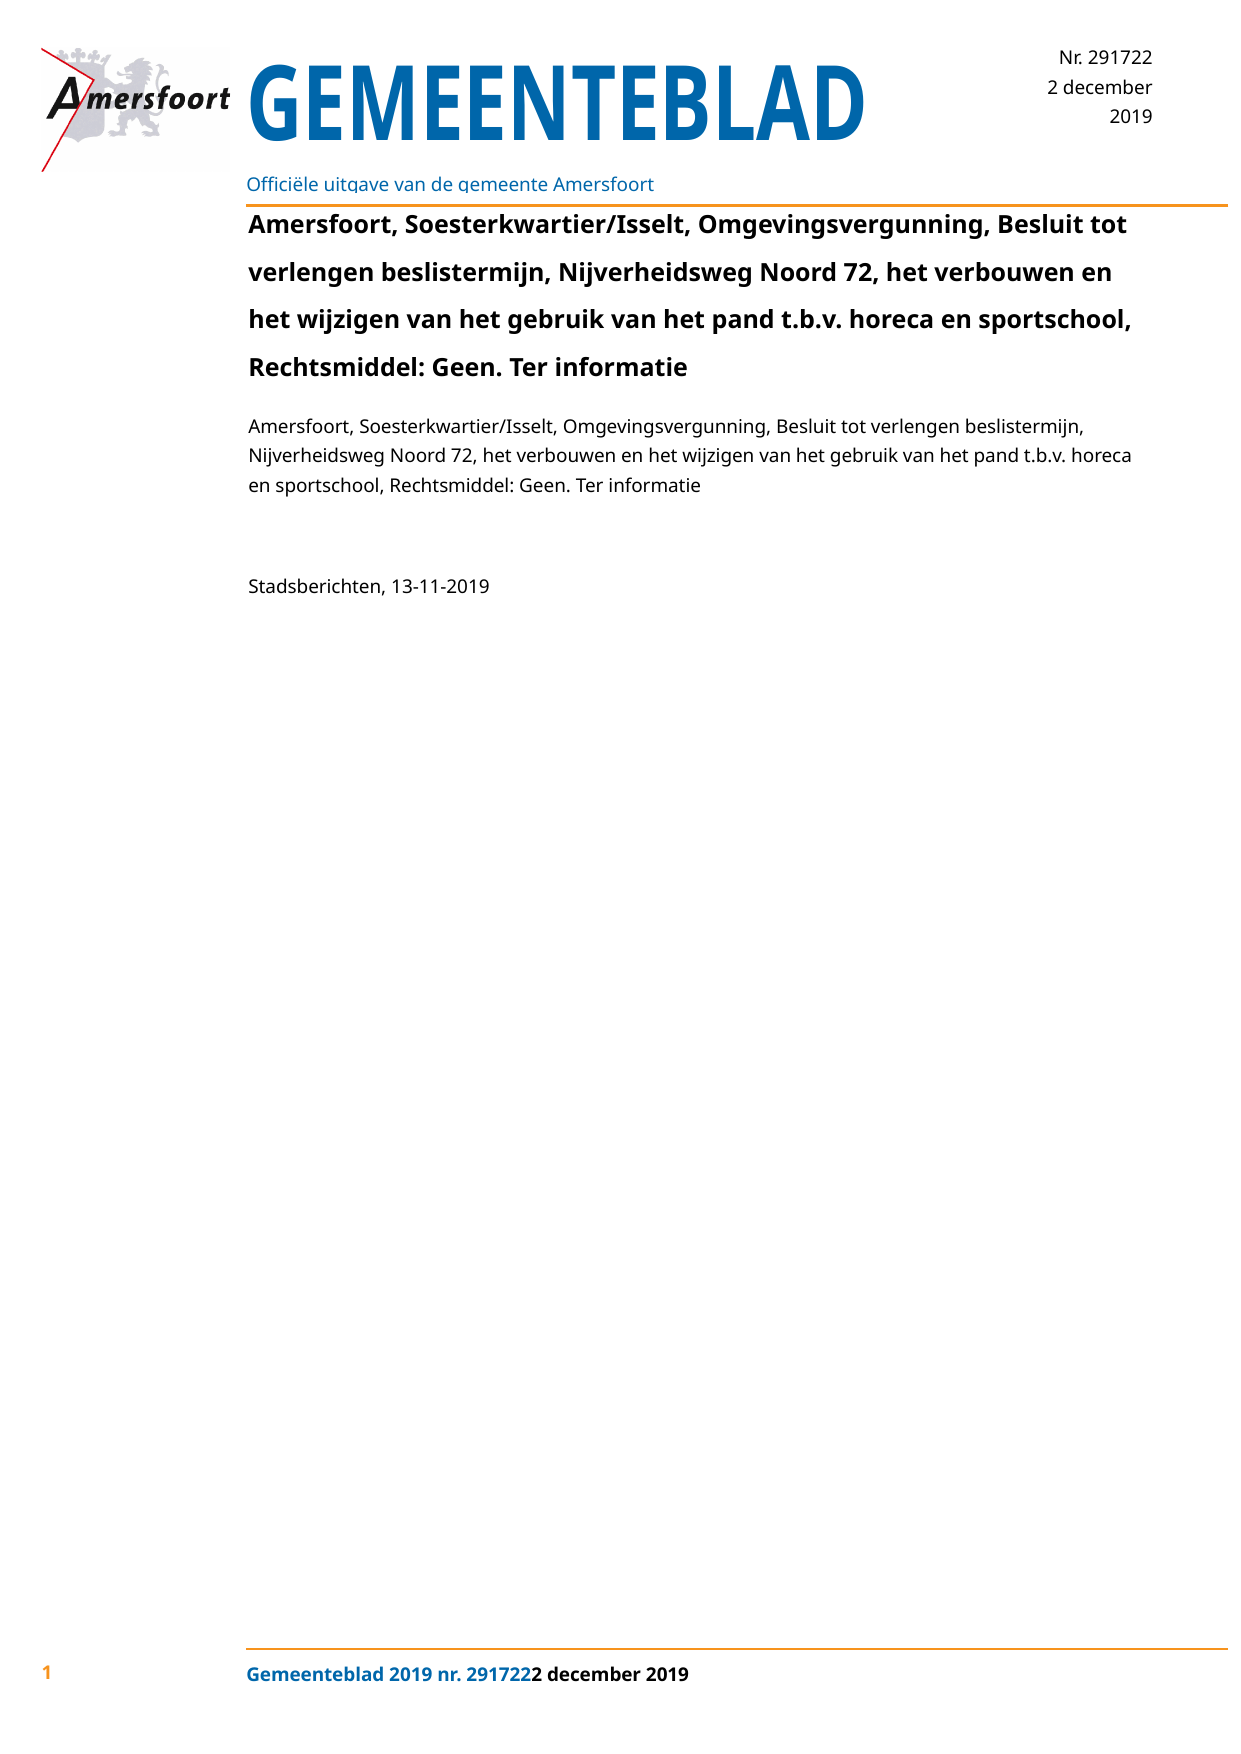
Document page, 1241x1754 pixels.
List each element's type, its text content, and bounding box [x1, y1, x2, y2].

text Amersfoort, Soesterkwartier/Isselt, Omgevingsvergunning, Besluit tot verlengen beslistermijn, Nijverheidsweg Noord 72, het verbouwen en het wijzigen van het gebruik van het pand t.b.v. horeca en sportschool, Rechtsmiddel: Geen. Ter informatie [248, 207, 1152, 384]
text Stadsberichten, 13-11-2019 [248, 573, 1152, 599]
picture [41, 47, 231, 172]
text Amersfoort, Soesterkwartier/Isselt, Omgevingsvergunning, Besluit tot verlengen beslistermijn, Nijverheidsweg Noord 72, het verbouwen en het wijzigen van het gebruik van het pand t.b.v. horeca en sportschool, Rechtsmiddel: Geen. Ter informatie [248, 413, 1152, 498]
